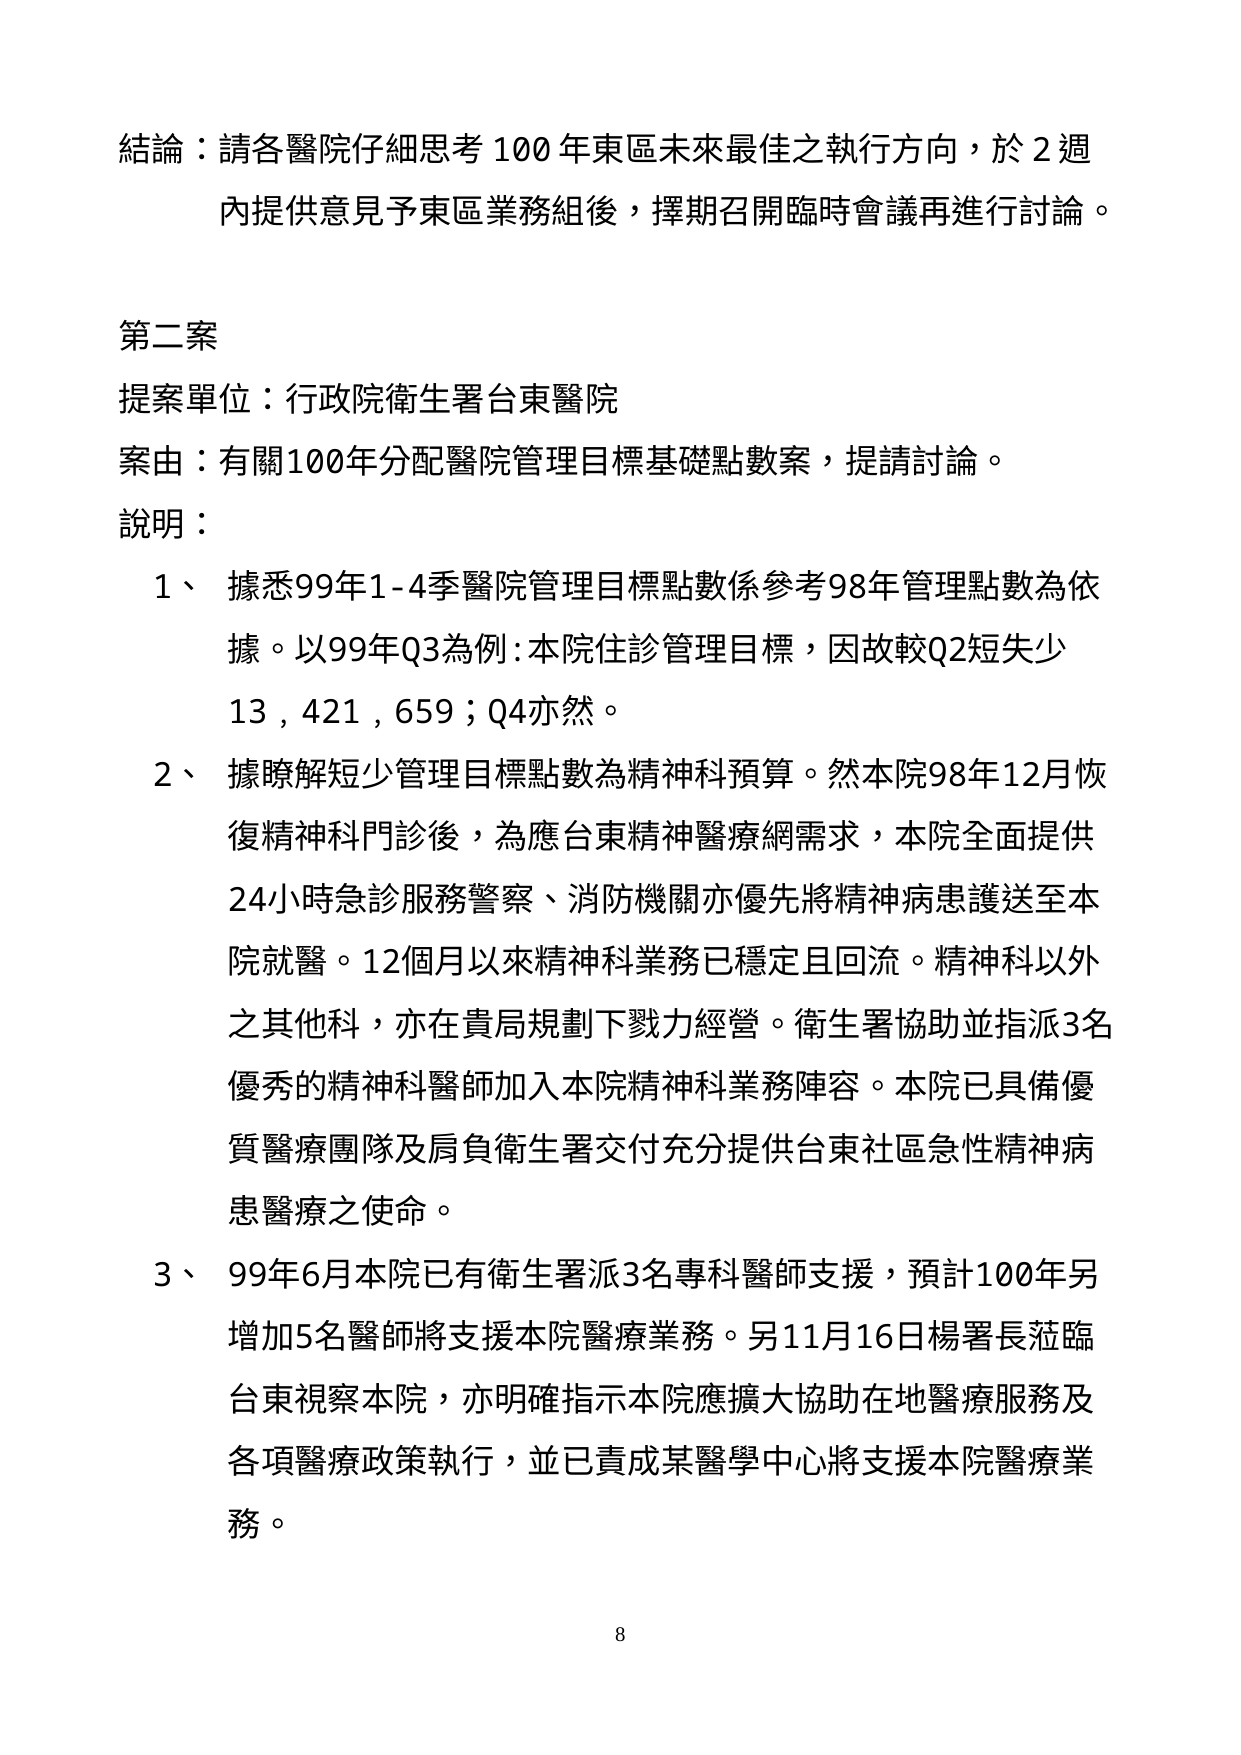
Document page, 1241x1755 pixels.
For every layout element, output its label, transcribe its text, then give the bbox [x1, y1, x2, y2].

text 案由：有關100年分配醫院管理目標基礎點數案，提請討論。 [118, 418, 1122, 480]
list 99年6月本院已有衛生署派3名專科醫師支援，預計100年另增加5名醫師將支援本院醫療業務。另11月16日楊署長蒞臨台東視察本院，亦明確指示本院應擴大協助在地醫療服務及各項醫療政策執行，並已責成某醫學中心將支援本院醫療業務。 [152, 1230, 1122, 1543]
text 說明： [118, 480, 1122, 543]
list 據瞭解短少管理目標點數為精神科預算。然本院98年12月恢復精神科門診後，為應台東精神醫療網需求，本院全面提供24小時急診服務警察、消防機關亦優先將精神病患護送至本院就醫。12個月以來精神科業務已穩定且回流。精神科以外之其他科，亦在貴局規劃下戮力經營。衛生署協助並指派3名優秀的精神科醫師加入本院精神科業務陣容。本院已具備優質醫療團隊及肩負衛生署交付充分提供台東社區急性精神病患醫療之使命。 [152, 730, 1122, 1230]
text 結論：請各醫院仔細思考100年東區未來最佳之執行方向，於2週內提供意見予東區業務組後，擇期召開臨時會議再進行討論。 [118, 105, 1122, 230]
text 提案單位：行政院衛生署台東醫院 [118, 355, 1122, 418]
list 據悉99年1-4季醫院管理目標點數係參考98年管理點數為依據。以99年Q3為例:本院住診管理目標，因故較Q2短失少13﹐421﹐659；Q4亦然。 [152, 543, 1122, 730]
text 第二案 [118, 293, 1122, 355]
